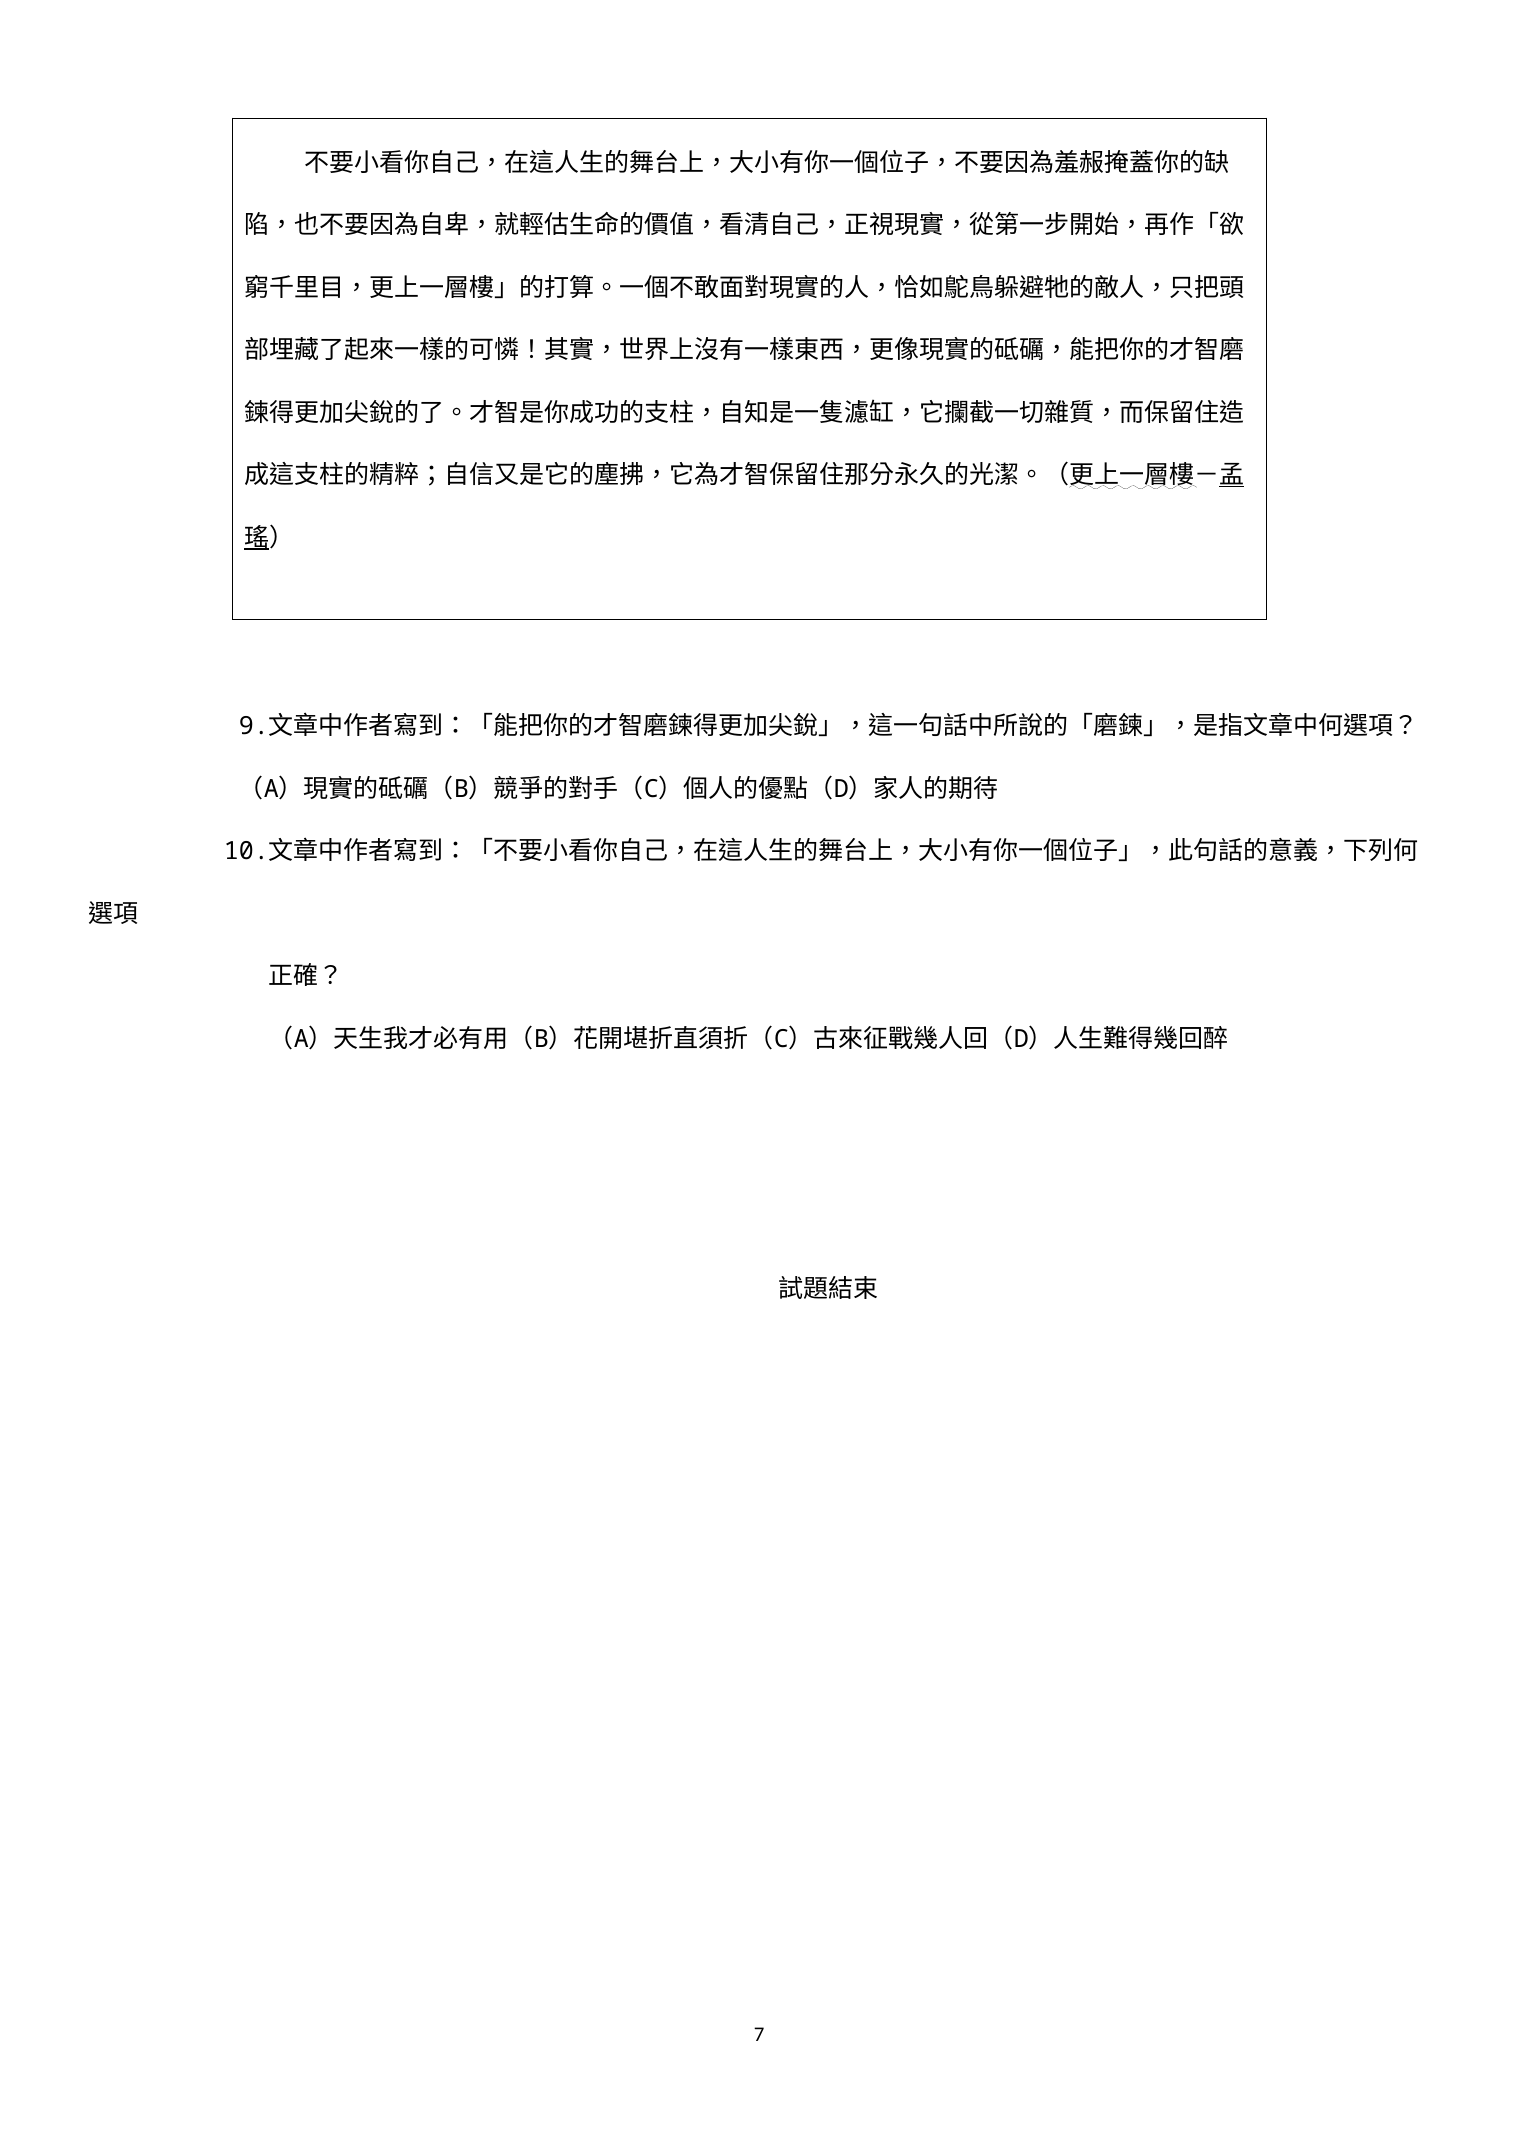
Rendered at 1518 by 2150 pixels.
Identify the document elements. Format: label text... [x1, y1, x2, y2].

table_header 不要小看你自己，在這人生的舞台上，大小有你一個位子，不要因為羞赧掩蓋你的缺陷，也不要因為自卑，就輕估生命的價值，看清自己，正視現實，從第一步開始，再作「欲窮千里目，更上一層樓」的打算。一個不敢面對現實的人，恰如鴕鳥躲避牠的敵人，只把頭部埋藏了起來一樣的可憐！其實，世界上沒有一樣東西，更像現實的砥礪，能把你的才智磨鍊得更加尖銳的了。才智是你成功的支柱，自知是一隻濾缸，它攔截一切雜質，而保留住造成這支柱的精粹；自信又是它的塵拂，它為才智保留住那分永久的光潔。（更上一層樓－孟瑤） [233, 119, 1266, 618]
text （A）現實的砥礪（B）競爭的對手（C）個人的優點（D）家人的期待 [89, 744, 1429, 807]
text 10.文章中作者寫到：「不要小看你自己，在這人生的舞台上，大小有你一個位子」，此句話的意義，下列何選項 [89, 807, 1429, 932]
text （A）天生我才必有用（B）花開堪折直須折（C）古來征戰幾人回（D）人生難得幾回醉 [89, 994, 1429, 1057]
text 正確？ [89, 932, 1429, 994]
text 9.文章中作者寫到：「能把你的才智磨鍊得更加尖銳」，這一句話中所說的「磨鍊」，是指文章中何選項？ [89, 682, 1429, 744]
text 試題結束 [89, 1244, 1429, 1307]
